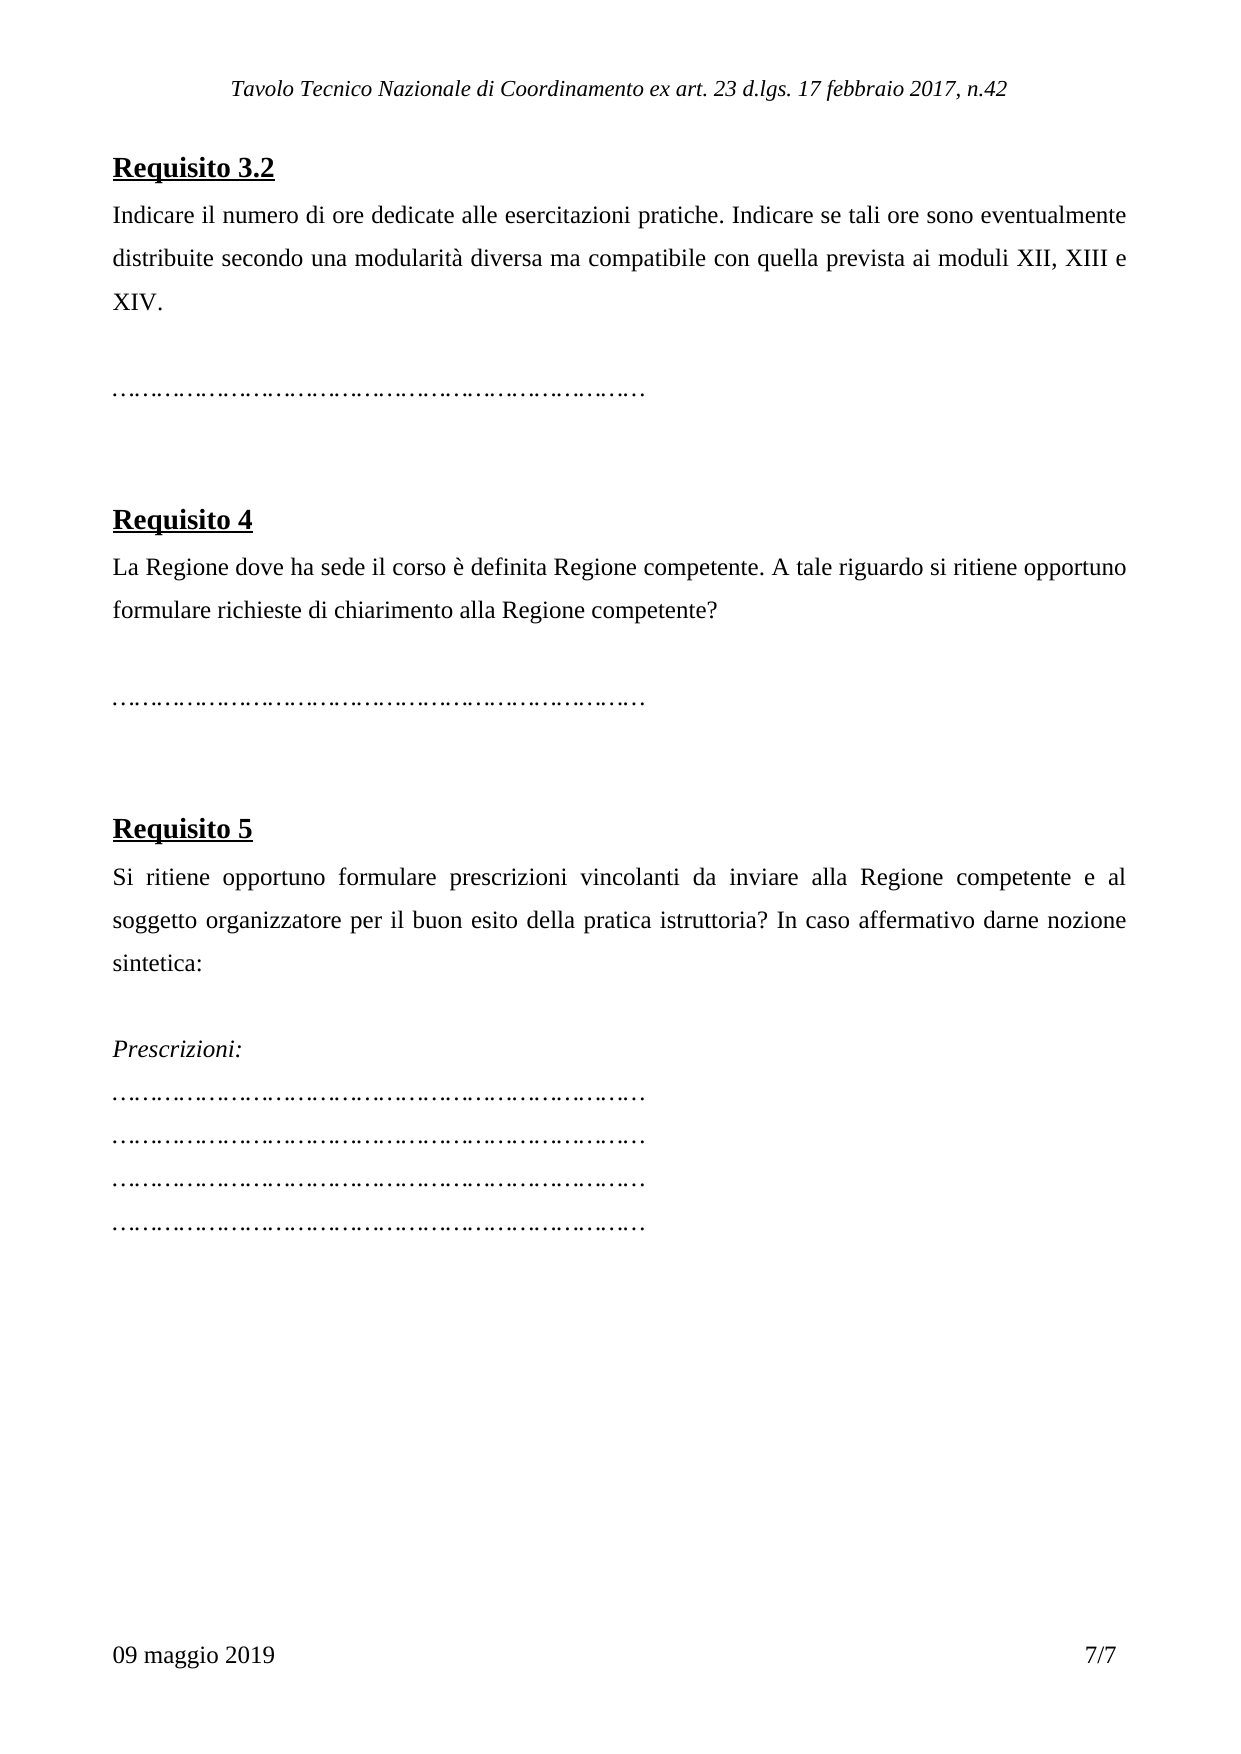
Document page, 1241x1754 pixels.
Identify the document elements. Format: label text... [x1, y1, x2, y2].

text Si ritiene opportuno formulare prescrizioni vincolanti da inviare alla Regione competente e al soggetto organizzatore per il buon esito della pratica istruttoria? In caso affermativo darne nozione sintetica: [112, 862, 1128, 977]
text Indicare il numero di ore dedicate alle esercitazioni pratiche. Indicare se tali ore sono eventualmente distribuite secondo una modularità diversa ma compatibile con quella prevista ai moduli XII, XIII e XIV. [112, 200, 1128, 315]
text Requisito 5 [112, 811, 1128, 845]
text ……………………………………………………………… [112, 682, 1128, 711]
text ……………………………………………………………… [112, 1120, 1128, 1149]
text Requisito 3.2 [112, 150, 1128, 183]
text Requisito 4 [112, 502, 1128, 536]
text ……………………………………………………………… [112, 1163, 1128, 1192]
text ……………………………………………………………… [112, 1077, 1128, 1106]
text Prescrizioni: [112, 1034, 1128, 1063]
text ……………………………………………………………… [112, 1207, 1128, 1235]
text La Regione dove ha sede il corso è definita Regione competente. A tale riguardo si ritiene opportuno formulare richieste di chiarimento alla Regione competente? [112, 552, 1128, 624]
text ……………………………………………………………… [112, 373, 1128, 402]
